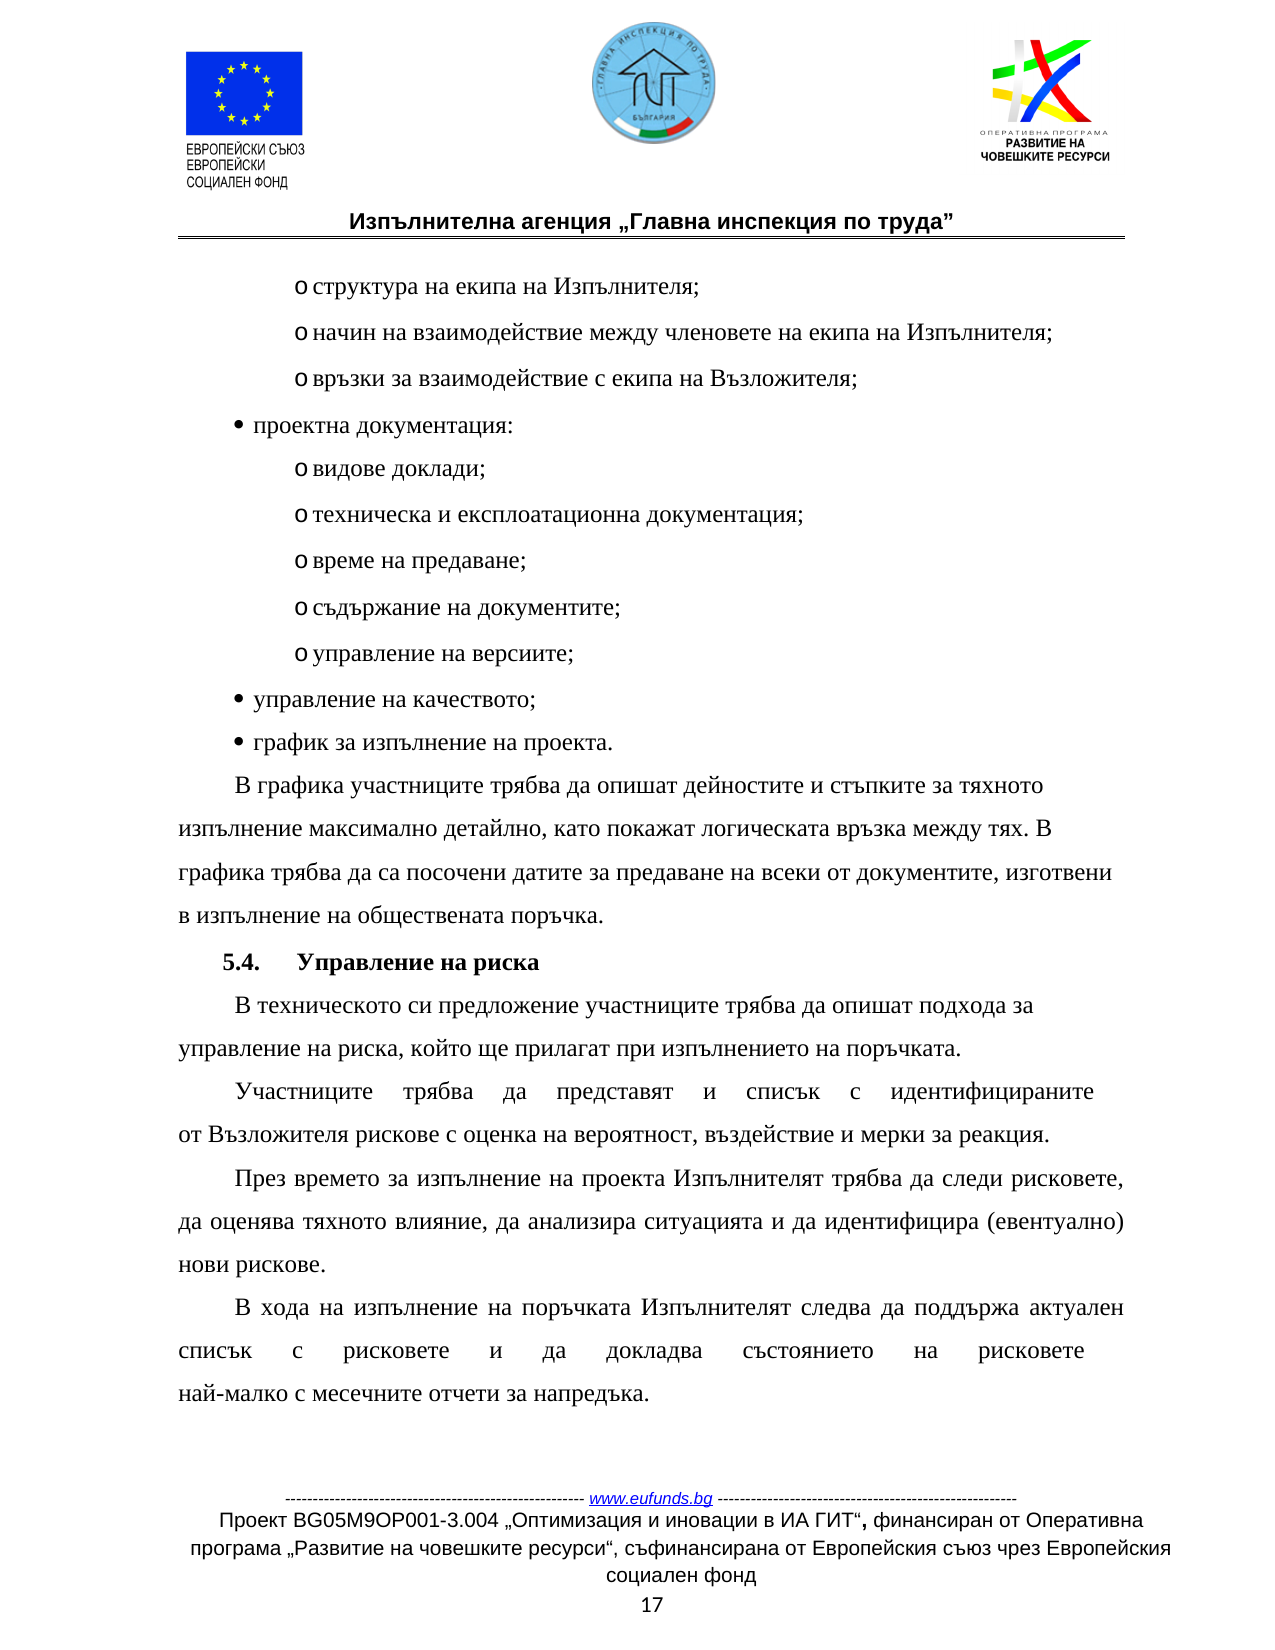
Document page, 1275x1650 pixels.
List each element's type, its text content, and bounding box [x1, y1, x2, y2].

text В техническото си предложение участниците трябва да опишат подхода за управление на риска, който ще прилагат при изпълнението на поръчката. [178, 990, 1125, 1062]
text През времето за изпълнение на проекта Изпълнителят трябва да следи рисковете, да оценява тяхното влияние, да анализира ситуацията и да идентифицира (евентуално) нови рискове. [178, 1163, 1125, 1278]
list график за изпълнение на проекта. [178, 727, 1125, 756]
text В графика участниците трябва да опишат дейностите и стъпките за тяхното изпълнение максимално детайлно, като покажат логическата връзка между тях. В графика трябва да са посочени датите за предаване на всеки от документите, изготвени в изпълнение на обществената поръчка. [178, 770, 1125, 928]
list структура на екипа на Изпълнителя; [237, 271, 1125, 302]
list управление на качеството; [178, 684, 1125, 713]
list проектна документация: [178, 410, 1125, 438]
list управление на версиите; [237, 638, 1125, 669]
list видове доклади; [237, 453, 1125, 484]
list връзки за взаимодействие с екипа на Възложителя; [237, 363, 1125, 394]
list начин на взаимодействие между членовете на екипа на Изпълнителя; [237, 317, 1125, 348]
list Управление на риска [222, 947, 1125, 976]
list съдържание на документите; [237, 592, 1125, 622]
list техническа и експлоатационна документация; [237, 499, 1125, 530]
list време на предаване; [237, 545, 1125, 576]
text Участниците трябва да представят и списък с идентифицираните от Възложителя рискове с оценка на вероятност, въздействие и мерки за реакция. [178, 1076, 1125, 1148]
text В хода на изпълнение на поръчката Изпълнителят следва да поддържа актуален списък с рисковете и да докладва състоянието на рисковете най-малко с месечните отчети за напредъка. [178, 1292, 1125, 1407]
